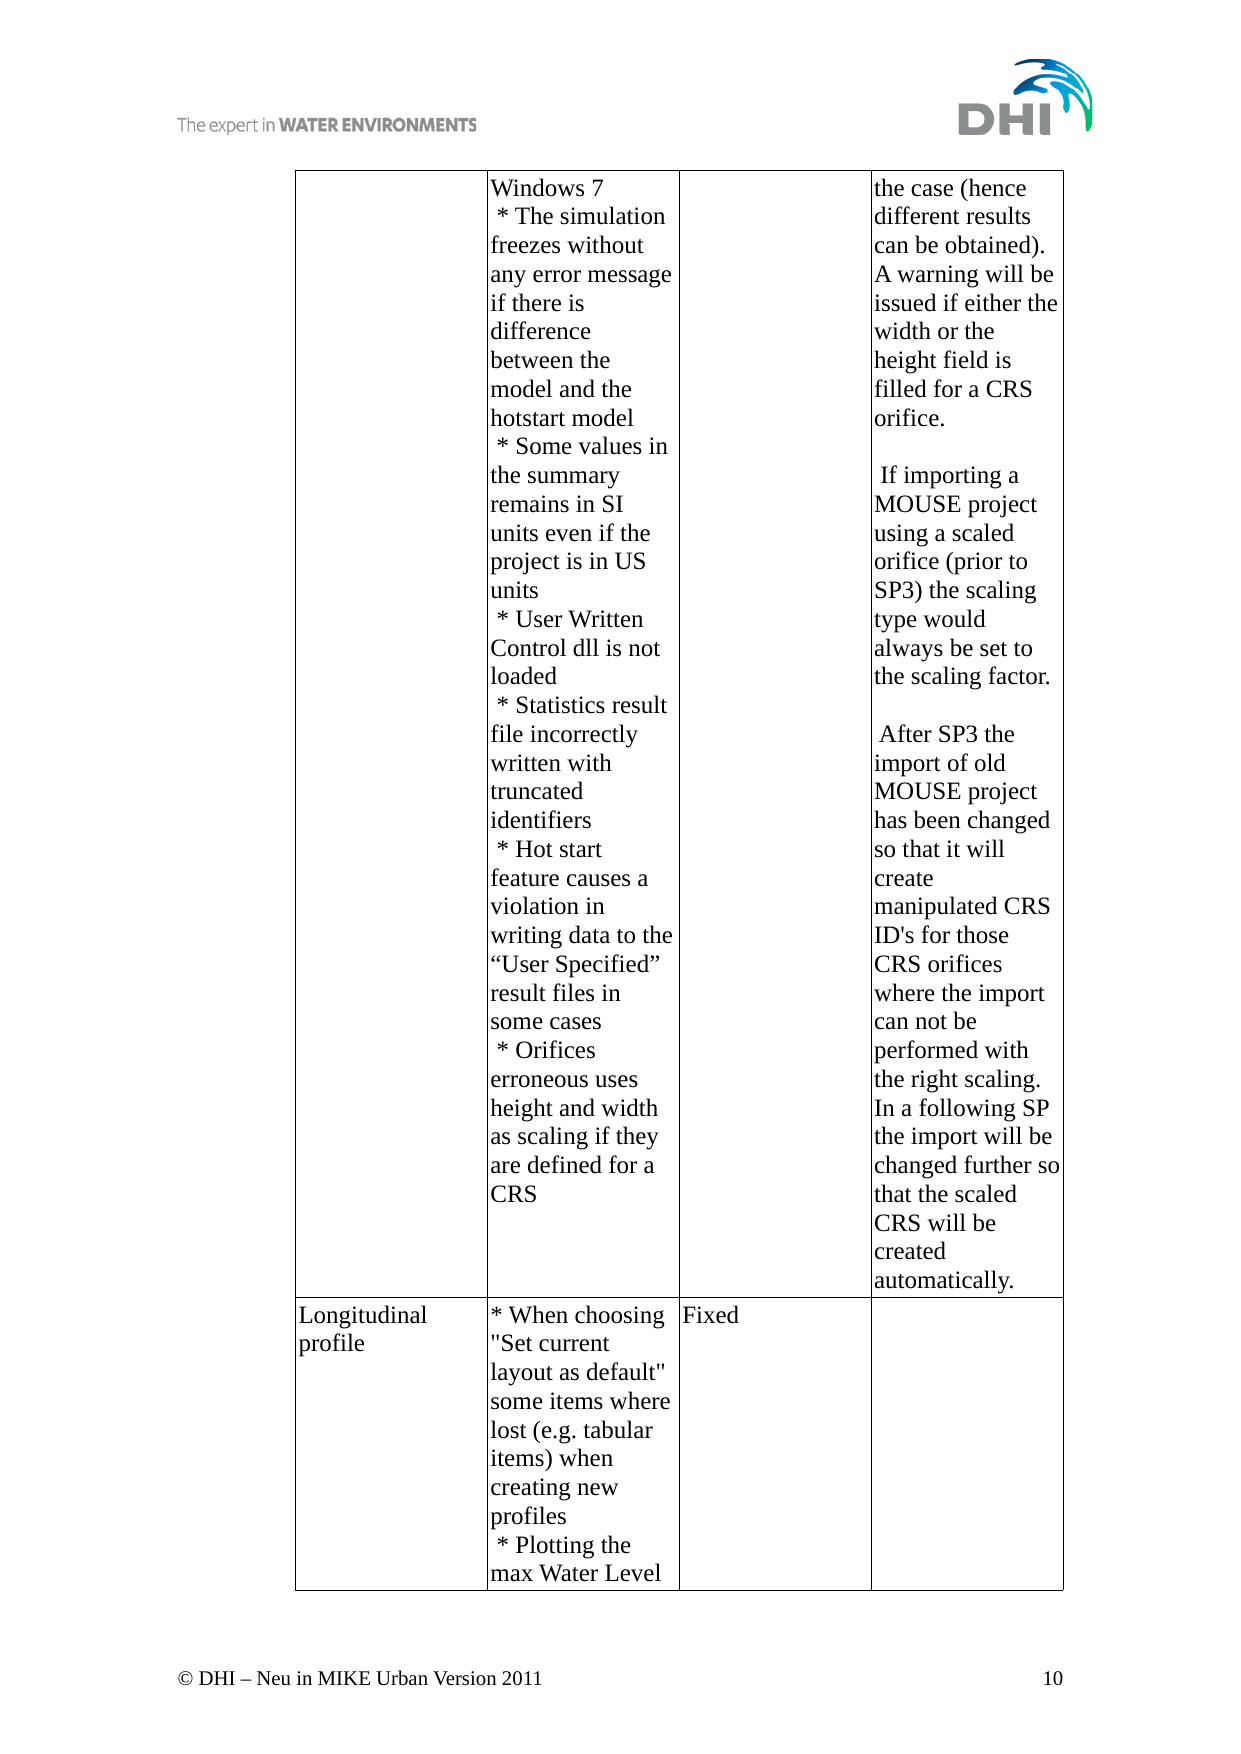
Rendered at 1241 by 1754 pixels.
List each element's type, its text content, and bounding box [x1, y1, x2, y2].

table_cell the case (hence different results can be obtained). A warning will be issued if either the width or the height field is filled for a CRS orifice. If importing a MOUSE project using a scaled orifice (prior to SP3) the scaling type would always be set to the scaling factor. After SP3 the import of old MOUSE project has been changed so that it will create manipulated CRS ID's for those CRS orifices where the import can not be performed with the right scaling. In a following SP the import will be changed further so that the scaled CRS will be created automatically. [872, 171, 1063, 1297]
picture [177, 117, 477, 135]
table_cell Windows 7 * The simulation freezes without any error message if there is difference between the model and the hotstart model * Some values in the summary remains in SI units even if the project is in US units * User Written Control dll is not loaded * Statistics result file incorrectly written with truncated identifiers * Hot start feature causes a violation in writing data to the “User Specified” result files in some cases * Orifices erroneous uses height and width as scaling if they are defined for a CRS [488, 171, 679, 1297]
table_cell * When choosing "Set current layout as default" some items where lost (e.g. tabular items) when creating new profiles * Plotting the max Water Level [488, 1298, 679, 1590]
table_cell [872, 1298, 1063, 1590]
table_cell Fixed [680, 1298, 871, 1590]
table_cell [680, 171, 871, 1297]
picture [958, 59, 1093, 135]
table_cell [296, 171, 487, 1297]
table_cell Longitudinal profile [296, 1298, 487, 1590]
